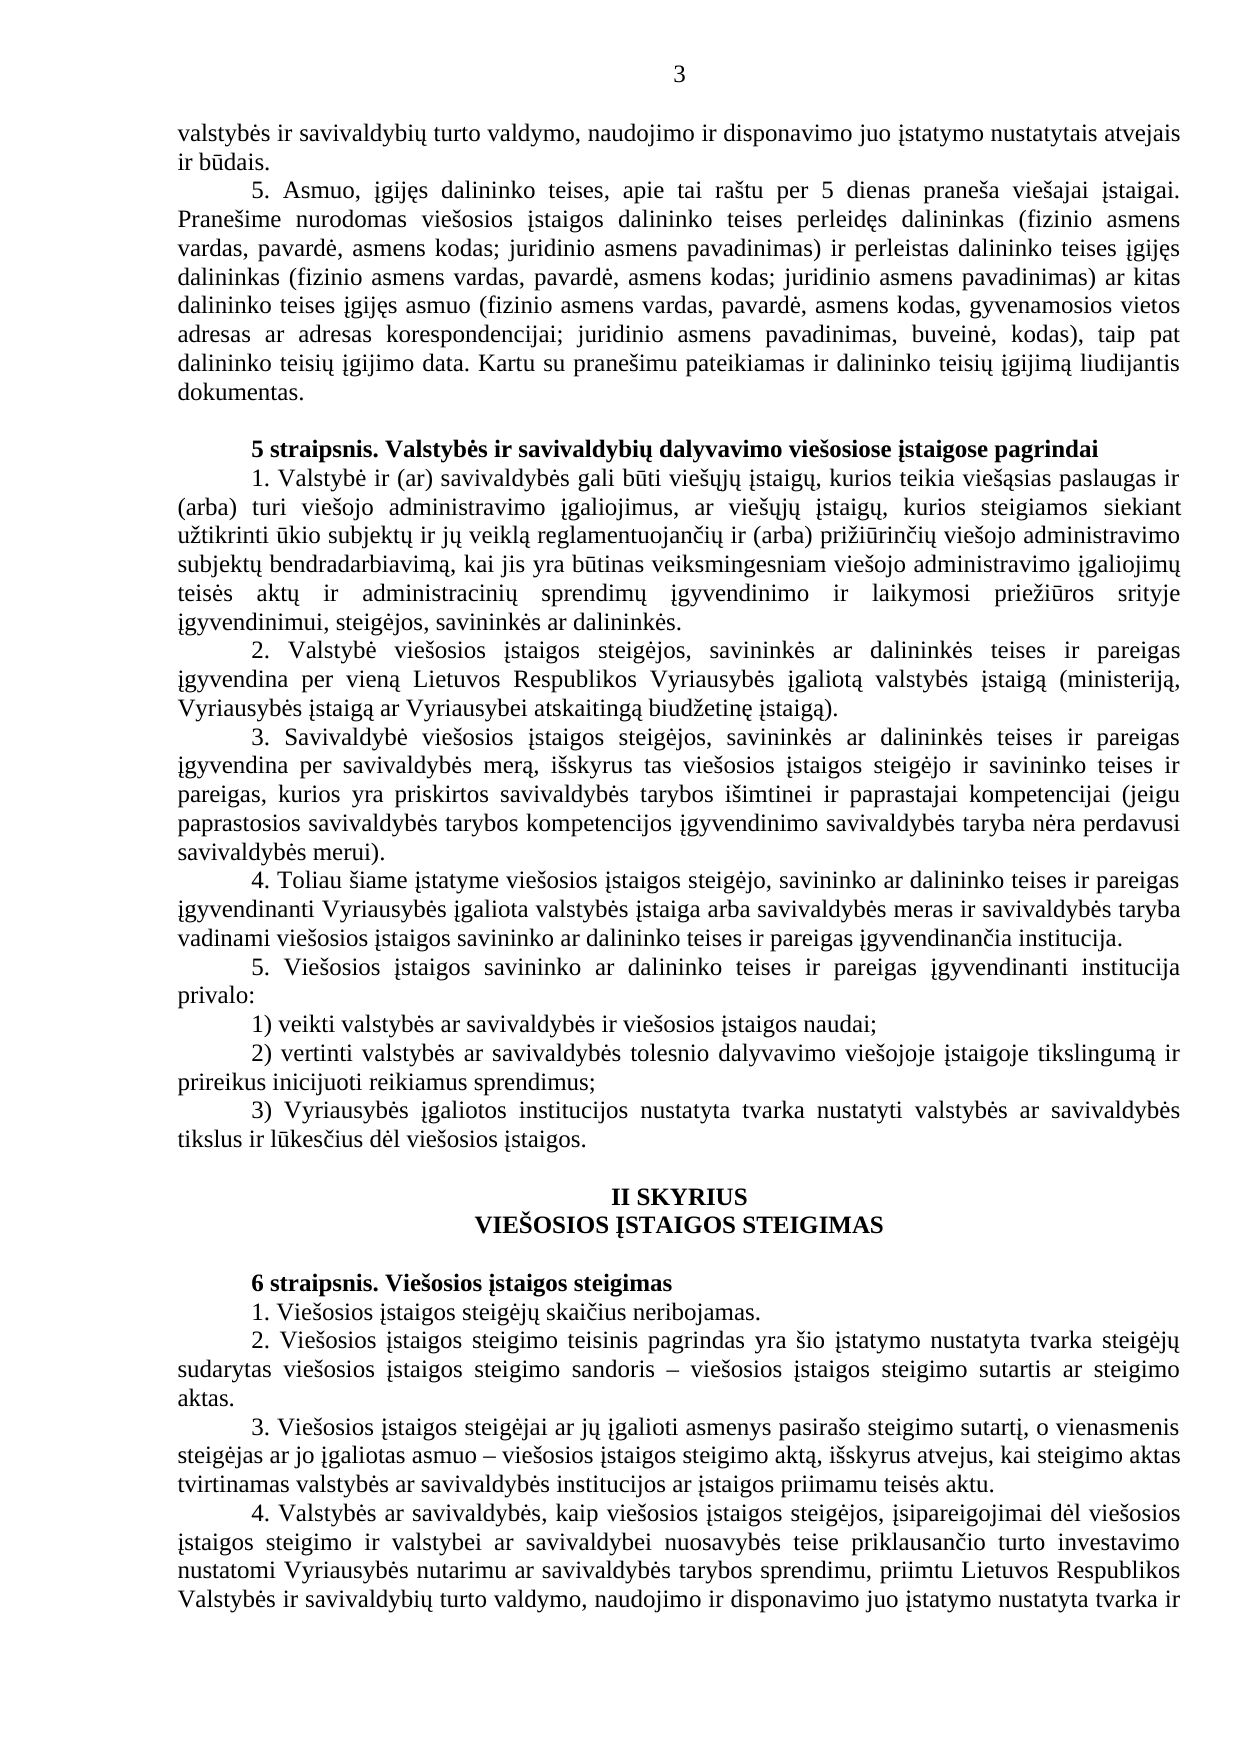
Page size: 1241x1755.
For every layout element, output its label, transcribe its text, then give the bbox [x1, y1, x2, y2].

text 5. Asmuo, įgijęs dalininko teises, apie tai raštu per 5 dienas praneša viešajai įstaigai. Pranešime nurodomas viešosios įstaigos dalininko teises perleidęs dalininkas (fizinio asmens vardas, pavardė, asmens kodas; juridinio asmens pavadinimas) ir perleistas dalininko teises įgijęs dalininkas (fizinio asmens vardas, pavardė, asmens kodas; juridinio asmens pavadinimas) ar kitas dalininko teises įgijęs asmuo (fizinio asmens vardas, pavardė, asmens kodas, gyvenamosios vietos adresas ar adresas korespondencijai; juridinio asmens pavadinimas, buveinė, kodas), taip pat dalininko teisių įgijimo data. Kartu su pranešimu pateikiamas ir dalininko teisių įgijimą liudijantis dokumentas. [177, 176, 1181, 406]
text 5. Viešosios įstaigos savininko ar dalininko teises ir pareigas įgyvendinanti institucija privalo: [177, 952, 1181, 1009]
text 3. Savivaldybė viešosios įstaigos steigėjos, savininkės ar dalininkės teises ir pareigas įgyvendina per savivaldybės merą, išskyrus tas viešosios įstaigos steigėjo ir savininko teises ir pareigas, kurios yra priskirtos savivaldybės tarybos išimtinei ir paprastajai kompetencijai (jeigu paprastosios savivaldybės tarybos kompetencijos įgyvendinimo savivaldybės taryba nėra perdavusi savivaldybės merui). [177, 722, 1181, 866]
text 1) veikti valstybės ar savivaldybės ir viešosios įstaigos naudai; [177, 1009, 1181, 1038]
text 4. Valstybės ar savivaldybės, kaip viešosios įstaigos steigėjos, įsipareigojimai dėl viešosios įstaigos steigimo ir valstybei ar savivaldybei nuosavybės teise priklausančio turto investavimo nustatomi Vyriausybės nutarimu ar savivaldybės tarybos sprendimu, priimtu Lietuvos Respublikos Valstybės ir savivaldybių turto valdymo, naudojimo ir disponavimo juo įstatymo nustatyta tvarka ir [177, 1498, 1181, 1613]
text 1. Viešosios įstaigos steigėjų skaičius neribojamas. [177, 1297, 1181, 1326]
text 2) vertinti valstybės ar savivaldybės tolesnio dalyvavimo viešojoje įstaigoje tikslingumą ir prireikus inicijuoti reikiamus sprendimus; [177, 1038, 1181, 1096]
text valstybės ir savivaldybių turto valdymo, naudojimo ir disponavimo juo įstatymo nustatytais atvejais ir būdais. [177, 118, 1181, 176]
text 6 straipsnis. Viešosios įstaigos steigimas [177, 1268, 1181, 1297]
text 2. Viešosios įstaigos steigimo teisinis pagrindas yra šio įstatymo nustatyta tvarka steigėjų sudarytas viešosios įstaigos steigimo sandoris – viešosios įstaigos steigimo sutartis ar steigimo aktas. [177, 1326, 1181, 1412]
text II SKYRIUS [177, 1182, 1181, 1211]
text 5 straipsnis. Valstybės ir savivaldybių dalyvavimo viešosiose įstaigose pagrindai [177, 434, 1181, 463]
text 3) Vyriausybės įgaliotos institucijos nustatyta tvarka nustatyti valstybės ar savivaldybės tikslus ir lūkesčius dėl viešosios įstaigos. [177, 1096, 1181, 1153]
text VIEŠOSIOS ĮSTAIGOS STEIGIMAS [177, 1211, 1181, 1239]
text 4. Toliau šiame įstatyme viešosios įstaigos steigėjo, savininko ar dalininko teises ir pareigas įgyvendinanti Vyriausybės įgaliota valstybės įstaiga arba savivaldybės meras ir savivaldybės taryba vadinami viešosios įstaigos savininko ar dalininko teises ir pareigas įgyvendinančia institucija. [177, 866, 1181, 952]
text 2. Valstybė viešosios įstaigos steigėjos, savininkės ar dalininkės teises ir pareigas įgyvendina per vieną Lietuvos Respublikos Vyriausybės įgaliotą valstybės įstaigą (ministeriją, Vyriausybės įstaigą ar Vyriausybei atskaitingą biudžetinę įstaigą). [177, 636, 1181, 722]
text 3. Viešosios įstaigos steigėjai ar jų įgalioti asmenys pasirašo steigimo sutartį, o vienasmenis steigėjas ar jo įgaliotas asmuo – viešosios įstaigos steigimo aktą, išskyrus atvejus, kai steigimo aktas tvirtinamas valstybės ar savivaldybės institucijos ar įstaigos priimamu teisės aktu. [177, 1412, 1181, 1498]
text 1. Valstybė ir (ar) savivaldybės gali būti viešųjų įstaigų, kurios teikia viešąsias paslaugas ir (arba) turi viešojo administravimo įgaliojimus, ar viešųjų įstaigų, kurios steigiamos siekiant užtikrinti ūkio subjektų ir jų veiklą reglamentuojančių ir (arba) prižiūrinčių viešojo administravimo subjektų bendradarbiavimą, kai jis yra būtinas veiksmingesniam viešojo administravimo įgaliojimų teisės aktų ir administracinių sprendimų įgyvendinimo ir laikymosi priežiūros srityje įgyvendinimui, steigėjos, savininkės ar dalininkės. [177, 463, 1181, 636]
